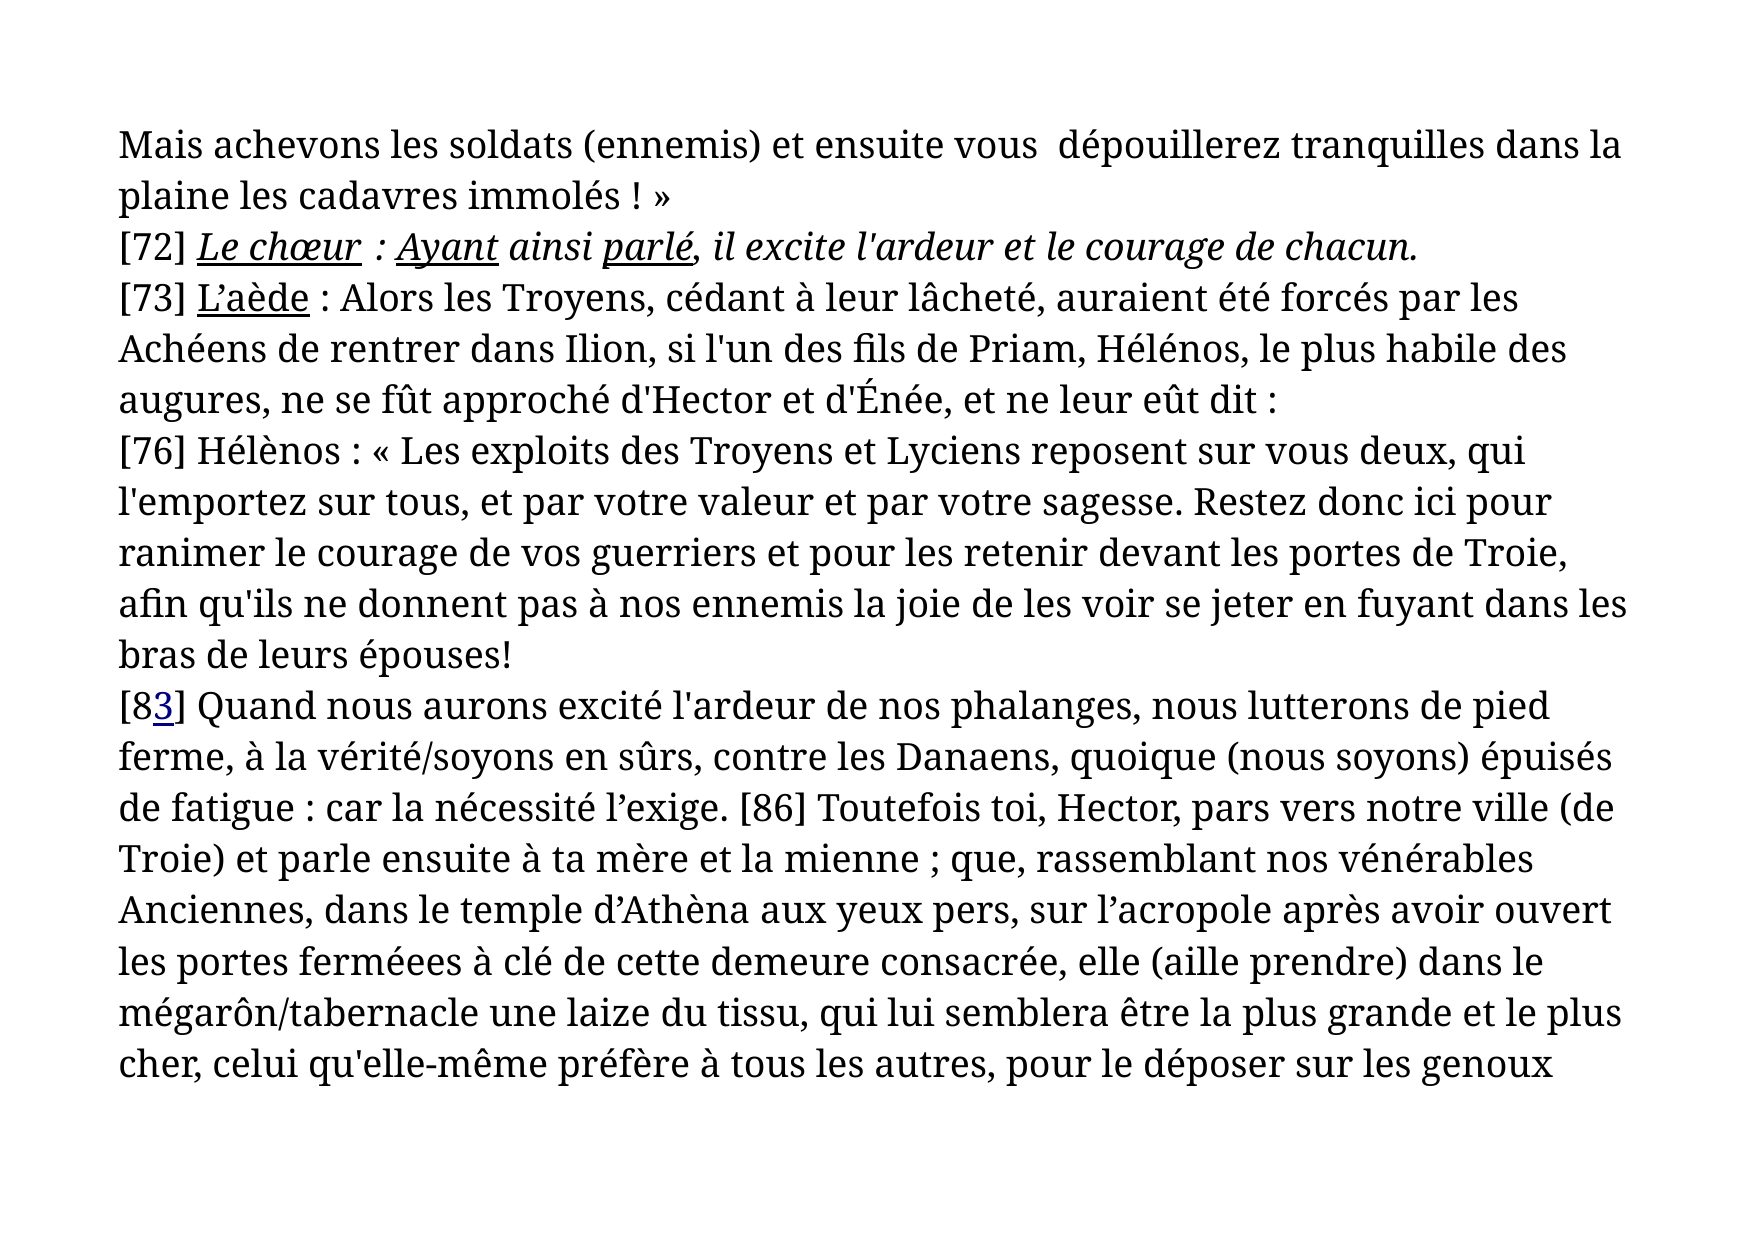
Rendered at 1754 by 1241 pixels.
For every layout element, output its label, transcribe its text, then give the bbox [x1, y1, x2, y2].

text Mais achevons les soldats (ennemis) et ensuite vous dépouillerez tranquilles dans la plaine les cadavres immolés ! » [118, 118, 1636, 220]
text [76] Hélènos : « Les exploits des Troyens et Lyciens reposent sur vous deux, qui l'emportez sur tous, et par votre valeur et par votre sagesse. Restez donc ici pour ranimer le courage de vos guerriers et pour les retenir devant les portes de Troie, afin qu'ils ne donnent pas à nos ennemis la joie de les voir se jeter en fuyant dans les bras de leurs épouses! [118, 424, 1636, 679]
text [72] Le chœur : Ayant ainsi parlé, il excite l'ardeur et le courage de chacun. [118, 220, 1636, 271]
text [83] Quand nous aurons excité l'ardeur de nos phalanges, nous lutterons de pied ferme, à la vérité/soyons en sûrs, contre les Danaens, quoique (nous soyons) épuisés de fatigue : car la nécessité l’exige. [86] Toutefois toi, Hector, pars vers notre ville (de Troie) et parle ensuite à ta mère et la mienne ; que, rassemblant nos vénérables Anciennes, dans le temple d’Athèna aux yeux pers, sur l’acropole après avoir ouvert les portes ferméees à clé de cette demeure consacrée, elle (aille prendre) dans le mégarôn/tabernacle une laize du tissu, qui lui semblera être la plus grande et le plus cher, celui qu'elle-même préfère à tous les autres, pour le déposer sur les genoux [118, 679, 1636, 1088]
text [73] L’aède : Alors les Troyens, cédant à leur lâcheté, auraient été forcés par les Achéens de rentrer dans Ilion, si l'un des fils de Priam, Hélénos, le plus habile des augures, ne se fût approché d'Hector et d'Énée, et ne leur eût dit : [118, 271, 1636, 424]
